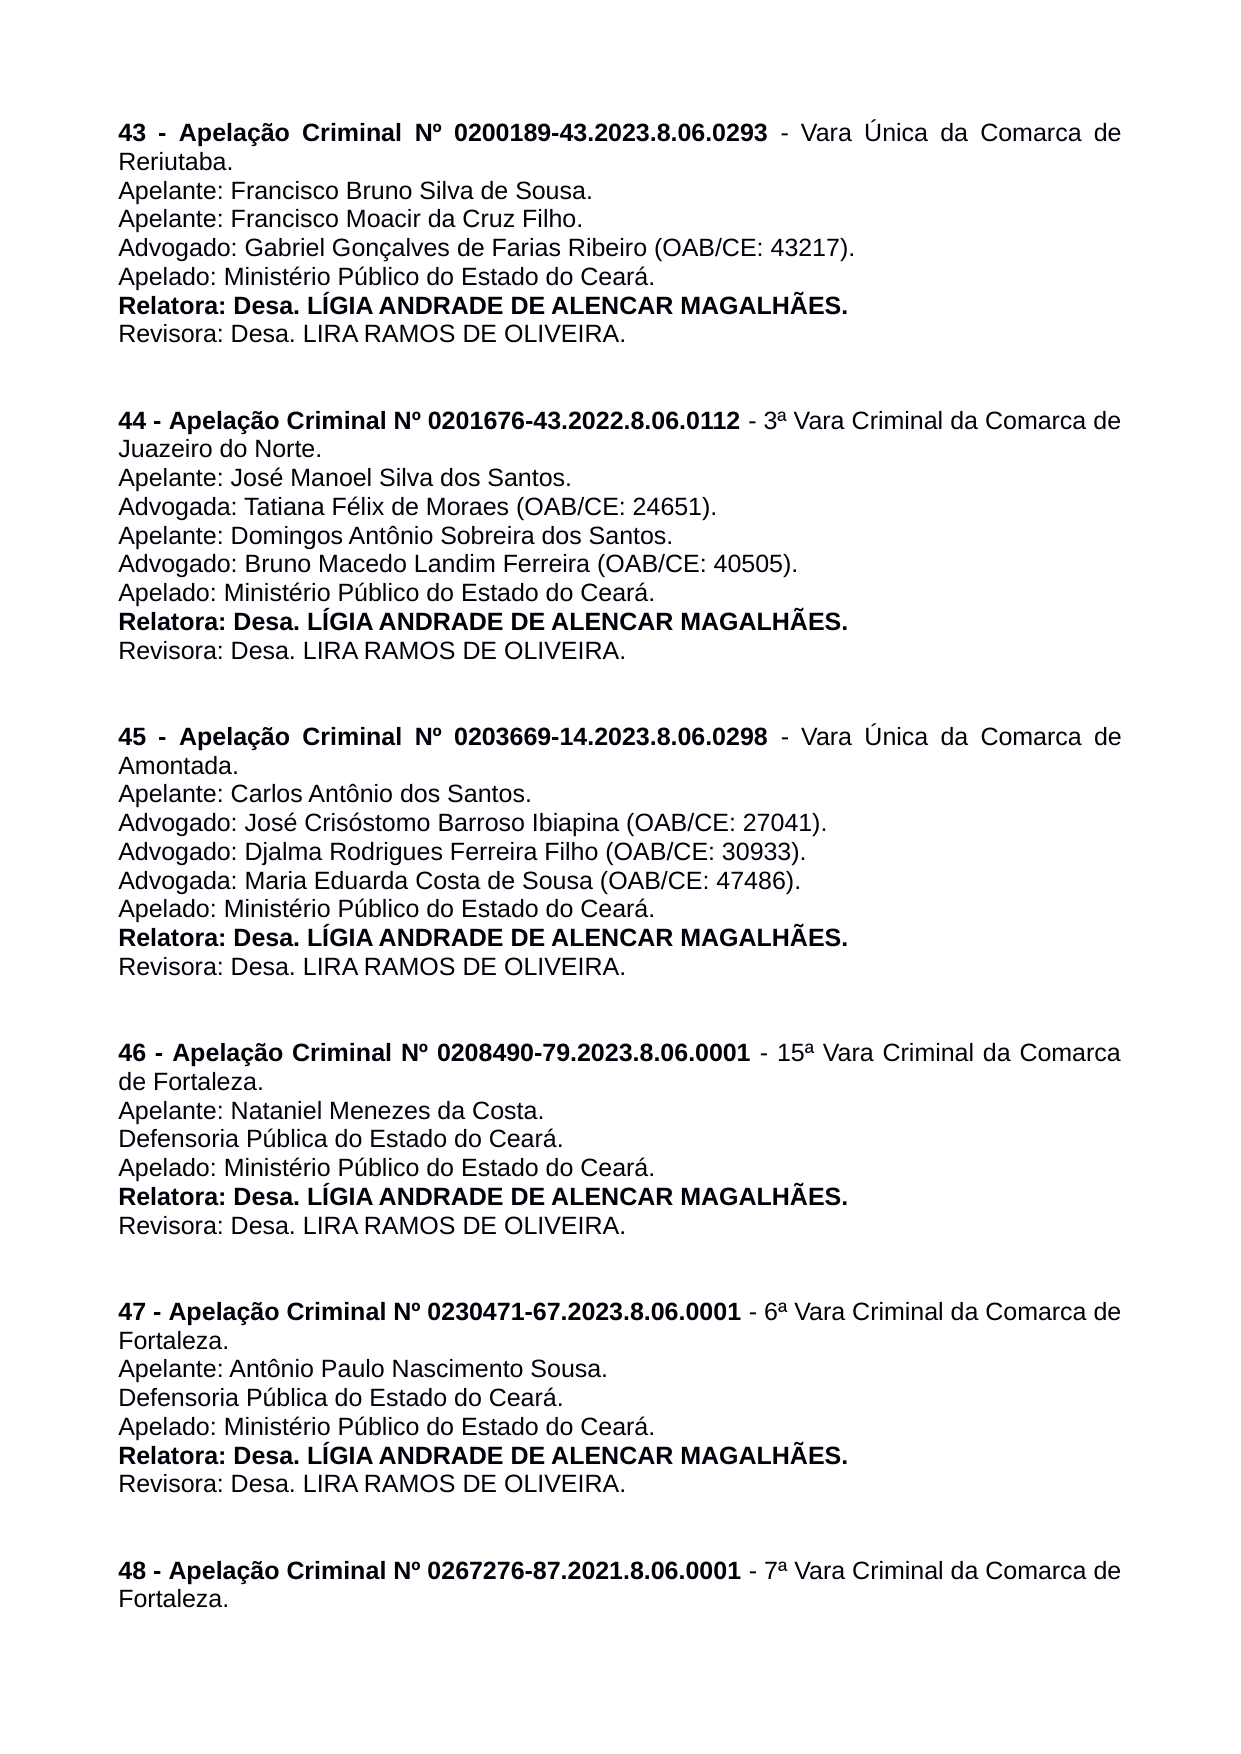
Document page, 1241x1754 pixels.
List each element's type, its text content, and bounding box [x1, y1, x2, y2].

text Apelado: Ministério Público do Estado do Ceará. [118, 1153, 1122, 1182]
text Relatora: Desa. LÍGIA ANDRADE DE ALENCAR MAGALHÃES. [118, 607, 1122, 636]
text Relatora: Desa. LÍGIA ANDRADE DE ALENCAR MAGALHÃES. [118, 923, 1122, 952]
text Apelante: Francisco Bruno Silva de Sousa. [118, 176, 1122, 204]
text Revisora: Desa. LIRA RAMOS DE OLIVEIRA. [118, 952, 1122, 981]
text Advogada: Maria Eduarda Costa de Sousa (OAB/CE: 47486). [118, 866, 1122, 894]
text Advogado: Bruno Macedo Landim Ferreira (OAB/CE: 40505). [118, 549, 1122, 578]
text Apelado: Ministério Público do Estado do Ceará. [118, 1412, 1122, 1441]
text 46 - Apelação Criminal Nº 0208490-79.2023.8.06.0001 - 15ª Vara Criminal da Comarca de Fortaleza. [118, 1038, 1122, 1096]
text Advogada: Tatiana Félix de Moraes (OAB/CE: 24651). [118, 492, 1122, 521]
text 45 - Apelação Criminal Nº 0203669-14.2023.8.06.0298 - Vara Única da Comarca de Amontada. [118, 722, 1122, 779]
text Advogado: José Crisóstomo Barroso Ibiapina (OAB/CE: 27041). [118, 808, 1122, 837]
text Advogado: Djalma Rodrigues Ferreira Filho (OAB/CE: 30933). [118, 837, 1122, 866]
text Defensoria Pública do Estado do Ceará. [118, 1383, 1122, 1412]
text Apelante: Nataniel Menezes da Costa. [118, 1096, 1122, 1124]
text Apelado: Ministério Público do Estado do Ceará. [118, 894, 1122, 923]
text Apelante: Francisco Moacir da Cruz Filho. [118, 204, 1122, 233]
text Relatora: Desa. LÍGIA ANDRADE DE ALENCAR MAGALHÃES. [118, 1441, 1122, 1469]
text Apelado: Ministério Público do Estado do Ceará. [118, 262, 1122, 291]
text Apelado: Ministério Público do Estado do Ceará. [118, 578, 1122, 607]
text Relatora: Desa. LÍGIA ANDRADE DE ALENCAR MAGALHÃES. [118, 291, 1122, 319]
text Revisora: Desa. LIRA RAMOS DE OLIVEIRA. [118, 636, 1122, 664]
text 43 - Apelação Criminal Nº 0200189-43.2023.8.06.0293 - Vara Única da Comarca de Reriutaba. [118, 118, 1122, 176]
text Apelante: Antônio Paulo Nascimento Sousa. [118, 1354, 1122, 1383]
text Relatora: Desa. LÍGIA ANDRADE DE ALENCAR MAGALHÃES. [118, 1182, 1122, 1211]
text Apelante: José Manoel Silva dos Santos. [118, 463, 1122, 492]
text Apelante: Carlos Antônio dos Santos. [118, 779, 1122, 808]
text 44 - Apelação Criminal Nº 0201676-43.2022.8.06.0112 - 3ª Vara Criminal da Comarca de Juazeiro do Norte. [118, 406, 1122, 463]
text Revisora: Desa. LIRA RAMOS DE OLIVEIRA. [118, 319, 1122, 348]
text Revisora: Desa. LIRA RAMOS DE OLIVEIRA. [118, 1469, 1122, 1498]
text Apelante: Domingos Antônio Sobreira dos Santos. [118, 521, 1122, 549]
text Advogado: Gabriel Gonçalves de Farias Ribeiro (OAB/CE: 43217). [118, 233, 1122, 262]
text Revisora: Desa. LIRA RAMOS DE OLIVEIRA. [118, 1211, 1122, 1239]
text Defensoria Pública do Estado do Ceará. [118, 1124, 1122, 1153]
text 47 - Apelação Criminal Nº 0230471-67.2023.8.06.0001 - 6ª Vara Criminal da Comarca de Fortaleza. [118, 1297, 1122, 1354]
text 48 - Apelação Criminal Nº 0267276-87.2021.8.06.0001 - 7ª Vara Criminal da Comarca de Fortaleza. [118, 1556, 1122, 1613]
